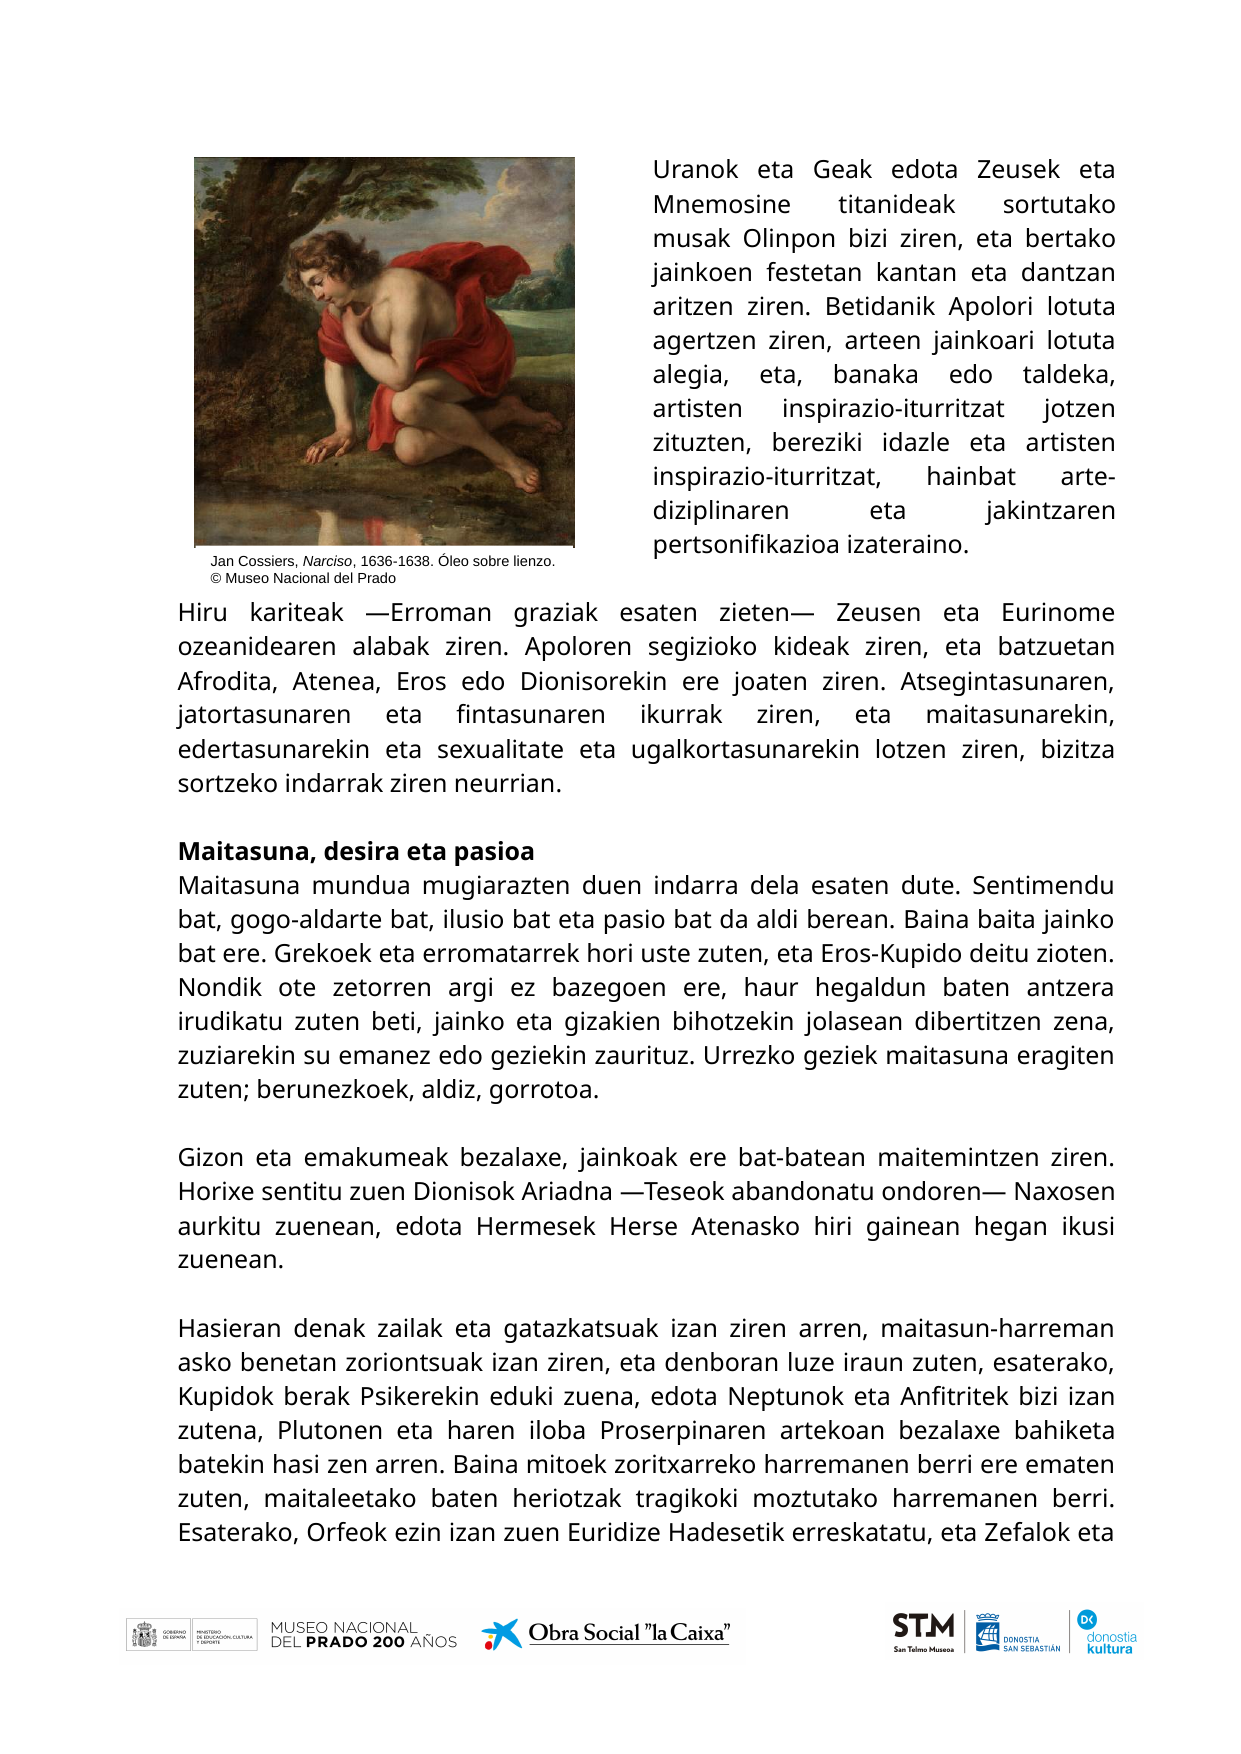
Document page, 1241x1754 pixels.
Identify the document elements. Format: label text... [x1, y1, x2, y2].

text Gizon eta emakumeak bezalaxe, jainkoak ere bat-batean maitemintzen ziren. Horixe sentitu zuen Dionisok Ariadna —Teseok abandonatu ondoren— Naxosen aurkitu zuenean, edota Hermesek Herse Atenasko hiri gainean hegan ikusi zuenean. [177, 1140, 1116, 1276]
text Maitasuna mundua mugiarazten duen indarra dela esaten dute. Sentimendu bat, gogo-aldarte bat, ilusio bat eta pasio bat da aldi berean. Baina baita jainko bat ere. Grekoek eta erromatarrek hori uste zuten, eta Eros-Kupido deitu zioten. Nondik ote zetorren argi ez bazegoen ere, haur hegaldun baten antzera irudikatu zuten beti, jainko eta gizakien bihotzekin jolasean dibertitzen zena, zuziarekin su emanez edo geziekin zaurituz. Urrezko geziek maitasuna eragiten zuten; berunezkoek, aldiz, gorrotoa. [177, 867, 1116, 1106]
text Hiru kariteak —Erroman graziak esaten zieten— Zeusen eta Eurinome ozeanidearen alabak ziren. Apoloren segizioko kideak ziren, eta batzuetan Afrodita, Atenea, Eros edo Dionisorekin ere joaten ziren. Atsegintasunaren, jatortasunaren eta fintasunaren ikurrak ziren, eta maitasunarekin, edertasunarekin eta sexualitate eta ugalkortasunarekin lotzen ziren, bizitza sortzeko indarrak ziren neurrian. [177, 595, 1116, 799]
text Hasieran denak zailak eta gatazkatsuak izan ziren arren, maitasun-harreman asko benetan zoriontsuak izan ziren, eta denboran luze iraun zuten, esaterako, Kupidok berak Psikerekin eduki zuena, edota Neptunok eta Anfitritek bizi izan zutena, Plutonen eta haren iloba Proserpinaren artekoan bezalaxe bahiketa batekin hasi zen arren. Baina mitoek zoritxarreko harremanen berri ere ematen zuten, maitaleetako baten heriotzak tragikoki moztutako harremanen berri. Esaterako, Orfeok ezin izan zuen Euridize Hadesetik erreskatatu, eta Zefalok eta [177, 1310, 1116, 1549]
text Uranok eta Geak edota Zeusek eta Mnemosine titanideak sortutako musak Olinpon bizi ziren, eta bertako jainkoen festetan kantan eta dantzan aritzen ziren. Betidanik Apolori lotuta agertzen ziren, arteen jainkoari lotuta alegia, eta, banaka edo taldeka, artisten inspirazio-iturritzat jotzen zituzten, bereziki idazle eta artisten inspirazio-iturritzat, hainbat arte-diziplinaren eta jakintzaren pertsonifikazioa izateraino. [177, 152, 1116, 561]
picture [884, 1602, 1144, 1660]
text Maitasuna, desira eta pasioa [177, 833, 1116, 867]
picture [119, 1608, 747, 1665]
picture [194, 157, 575, 548]
